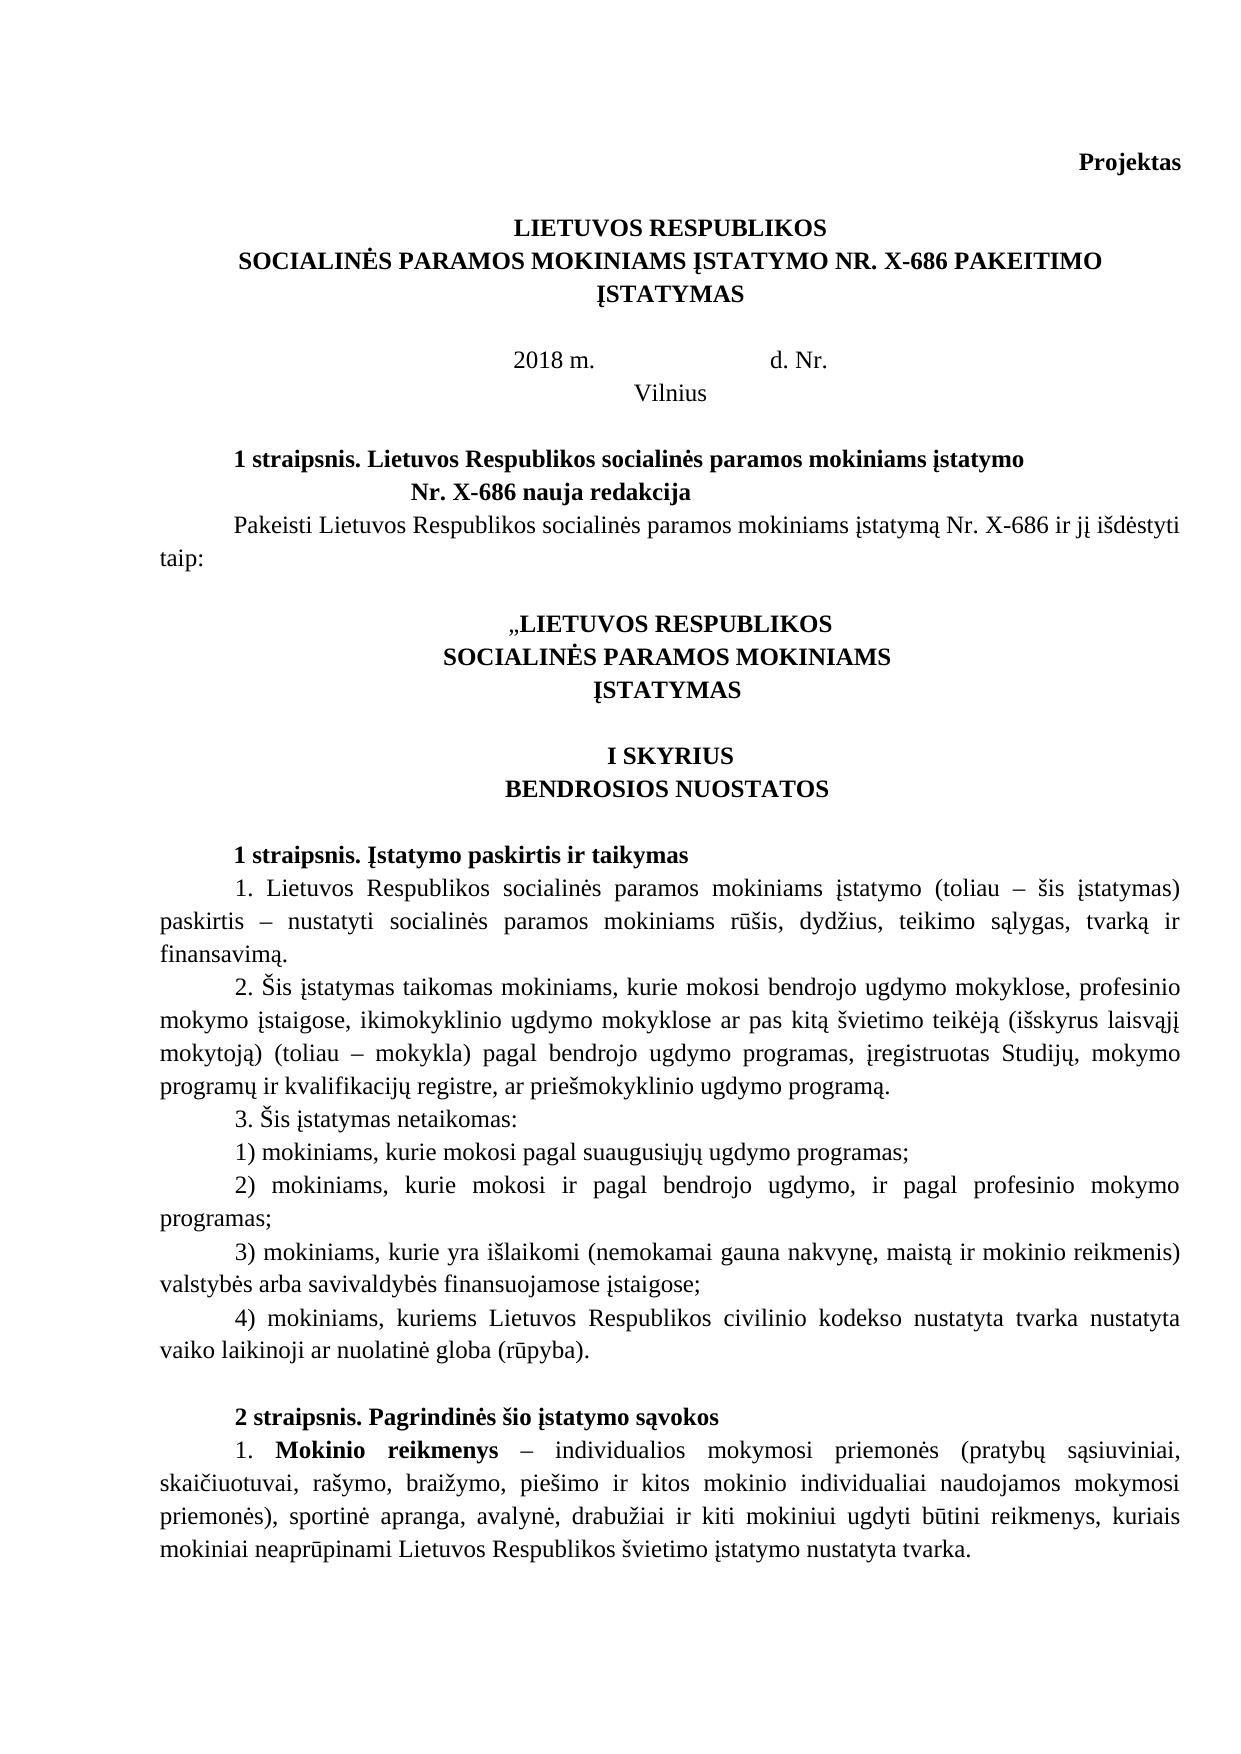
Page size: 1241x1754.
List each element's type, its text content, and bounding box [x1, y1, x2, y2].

text ĮSTATYMAS [159, 675, 1181, 704]
text Vilnius [159, 378, 1181, 407]
text 1. Mokinio reikmenys – individualios mokymosi priemonės (pratybų sąsiuviniai, skaičiuotuvai, rašymo, braižymo, piešimo ir kitos mokinio individualiai naudojamos mokymosi priemonės), sportinė apranga, avalynė, drabužiai ir kiti mokiniui ugdyti būtini reikmenys, kuriais mokiniai neaprūpinami Lietuvos Respublikos švietimo įstatymo nustatyta tvarka. [159, 1435, 1181, 1562]
text ĮSTATYMAS [159, 279, 1181, 308]
text 2018 m. d. Nr. [159, 345, 1181, 374]
text 4) mokiniams, kuriems Lietuvos Respublikos civilinio kodekso nustatyta tvarka nustatyta vaiko laikinoji ar nuolatinė globa (rūpyba). [159, 1303, 1181, 1364]
text SOCIALINĖS PARAMOS MOKINIAMS [159, 642, 1181, 671]
text 1 straipsnis. Įstatymo paskirtis ir taikymas [159, 840, 1181, 869]
text LIETUVOS RESPUBLIKOS [159, 213, 1181, 242]
text SOCIALINĖS PARAMOS MOKINIAMS ĮSTATYMO NR. X-686 PAKEITIMO [159, 246, 1181, 275]
text Projektas [898, 147, 1181, 176]
text 1 straipsnis. Lietuvos Respublikos socialinės paramos mokiniams įstatymo Nr. X-686 nauja redakcija [233, 444, 1181, 506]
text BENDROSIOS NUOSTATOS [159, 774, 1181, 803]
text 1) mokiniams, kurie mokosi pagal suaugusiųjų ugdymo programas; [159, 1137, 1181, 1166]
text 2) mokiniams, kurie mokosi ir pagal bendrojo ugdymo, ir pagal profesinio mokymo programas; [159, 1171, 1181, 1232]
text 1. Lietuvos Respublikos socialinės paramos mokiniams įstatymo (toliau – šis įstatymas) paskirtis – nustatyti socialinės paramos mokiniams rūšis, dydžius, teikimo sąlygas, tvarką ir finansavimą. [159, 873, 1181, 968]
text 2. Šis įstatymas taikomas mokiniams, kurie mokosi bendrojo ugdymo mokyklose, profesinio mokymo įstaigose, ikimokyklinio ugdymo mokyklose ar pas kitą švietimo teikėją (išskyrus laisvąjį mokytoją) (toliau – mokykla) pagal bendrojo ugdymo programas, įregistruotas Studijų, mokymo programų ir kvalifikacijų registre, ar priešmokyklinio ugdymo programą. [159, 972, 1181, 1100]
text 2 straipsnis. Pagrindinės šio įstatymo sąvokos [159, 1402, 1181, 1430]
text I SKYRIUS [159, 741, 1181, 770]
text 3) mokiniams, kurie yra išlaikomi (nemokamai gauna nakvynę, maistą ir mokinio reikmenis) valstybės arba savivaldybės finansuojamose įstaigose; [159, 1237, 1181, 1298]
text Pakeisti Lietuvos Respublikos socialinės paramos mokiniams įstatymą Nr. X-686 ir jį išdėstyti taip: [159, 510, 1181, 572]
text „LIETUVOS RESPUBLIKOS [159, 609, 1181, 638]
text 3. Šis įstatymas netaikomas: [159, 1104, 1181, 1133]
